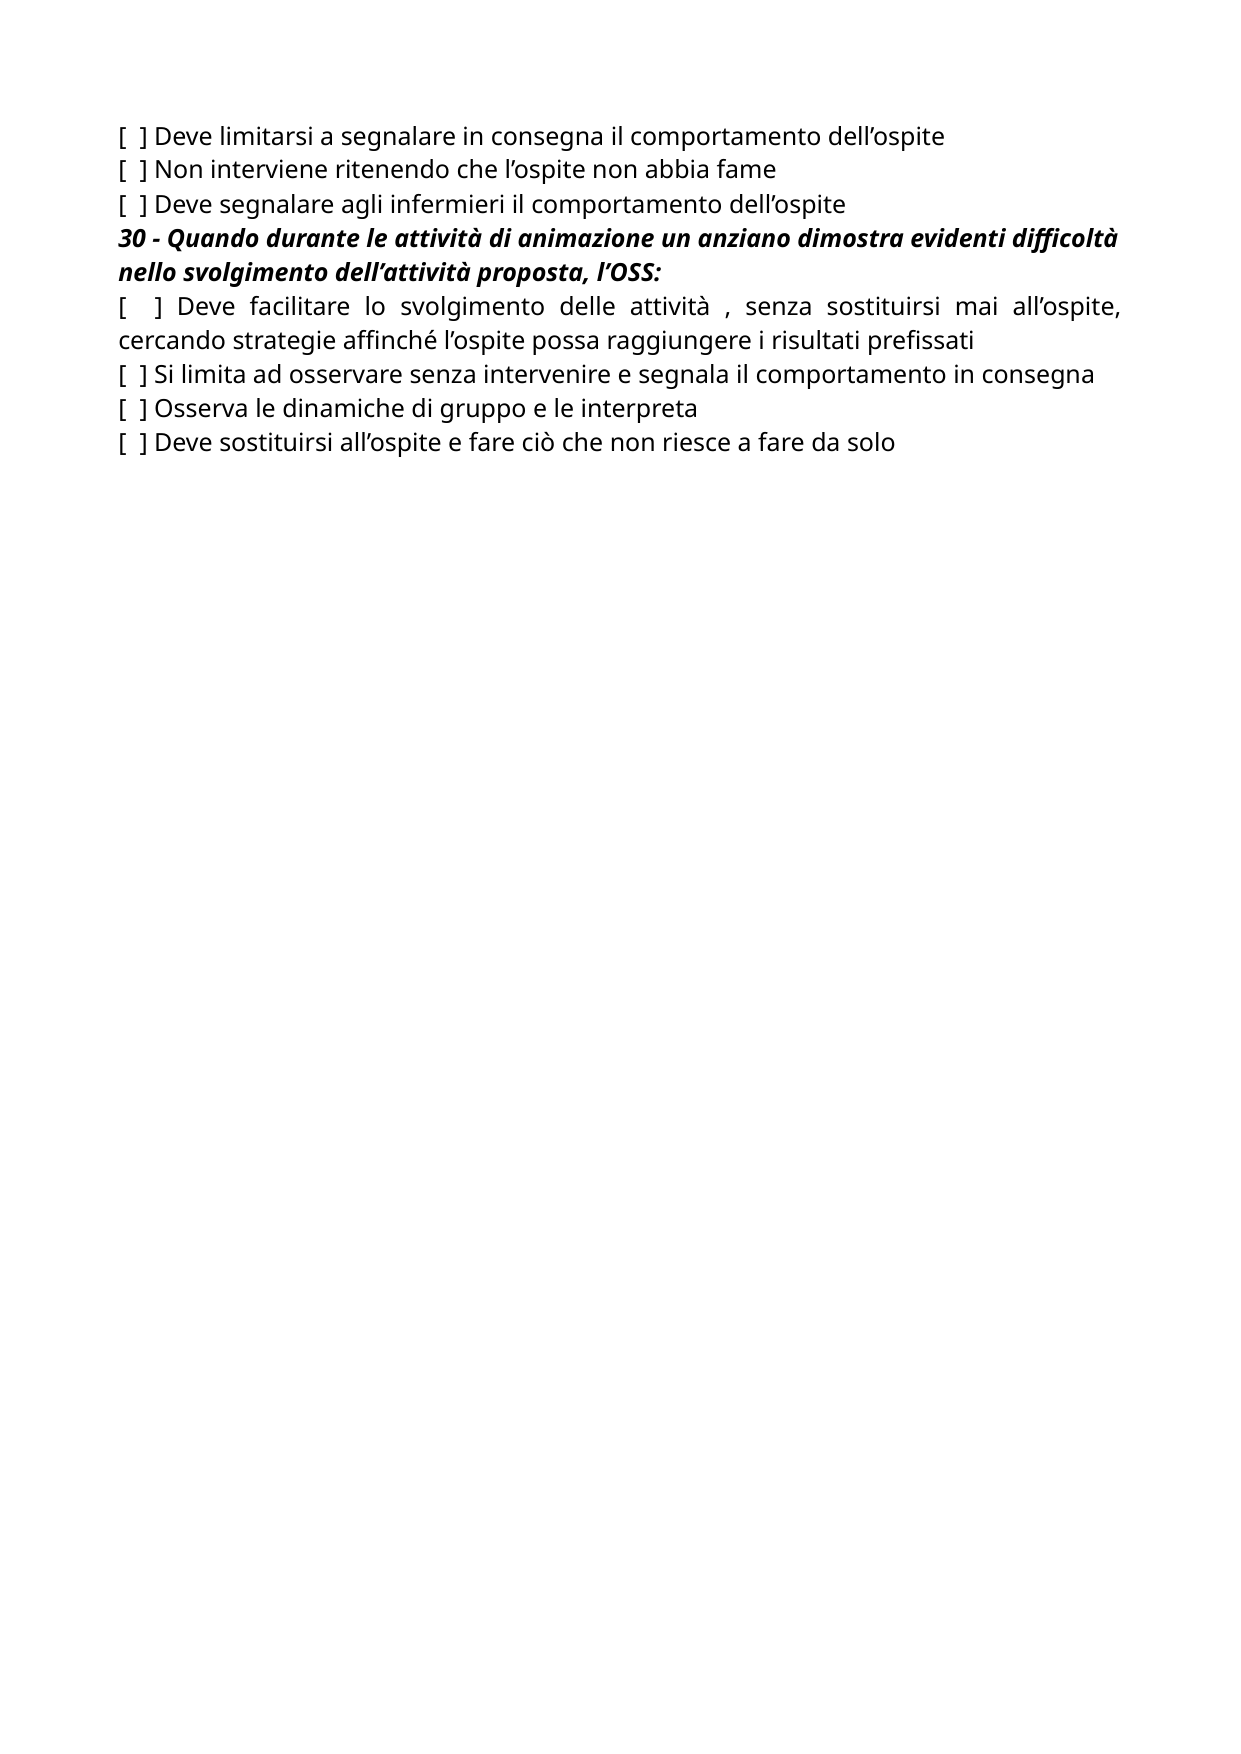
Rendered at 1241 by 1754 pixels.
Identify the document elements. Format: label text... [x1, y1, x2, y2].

text [ ] Deve facilitare lo svolgimento delle attività , senza sostituirsi mai all’ospite, cercando strategie affinché l’ospite possa raggiungere i risultati prefissati [118, 288, 1122, 357]
text [ ] Deve segnalare agli infermieri il comportamento dell’ospite [118, 186, 1122, 220]
text 30 - Quando durante le attività di animazione un anziano dimostra evidenti difficoltà nello svolgimento dell’attività proposta, l’OSS: [118, 220, 1122, 288]
text [ ] Deve limitarsi a segnalare in consegna il comportamento dell’ospite [118, 118, 1122, 152]
text [ ] Deve sostituirsi all’ospite e fare ciò che non riesce a fare da solo [118, 425, 1122, 459]
text [ ] Si limita ad osservare senza intervenire e segnala il comportamento in consegna [118, 357, 1122, 391]
text [ ] Osserva le dinamiche di gruppo e le interpreta [118, 391, 1122, 425]
text [ ] Non interviene ritenendo che l’ospite non abbia fame [118, 152, 1122, 186]
